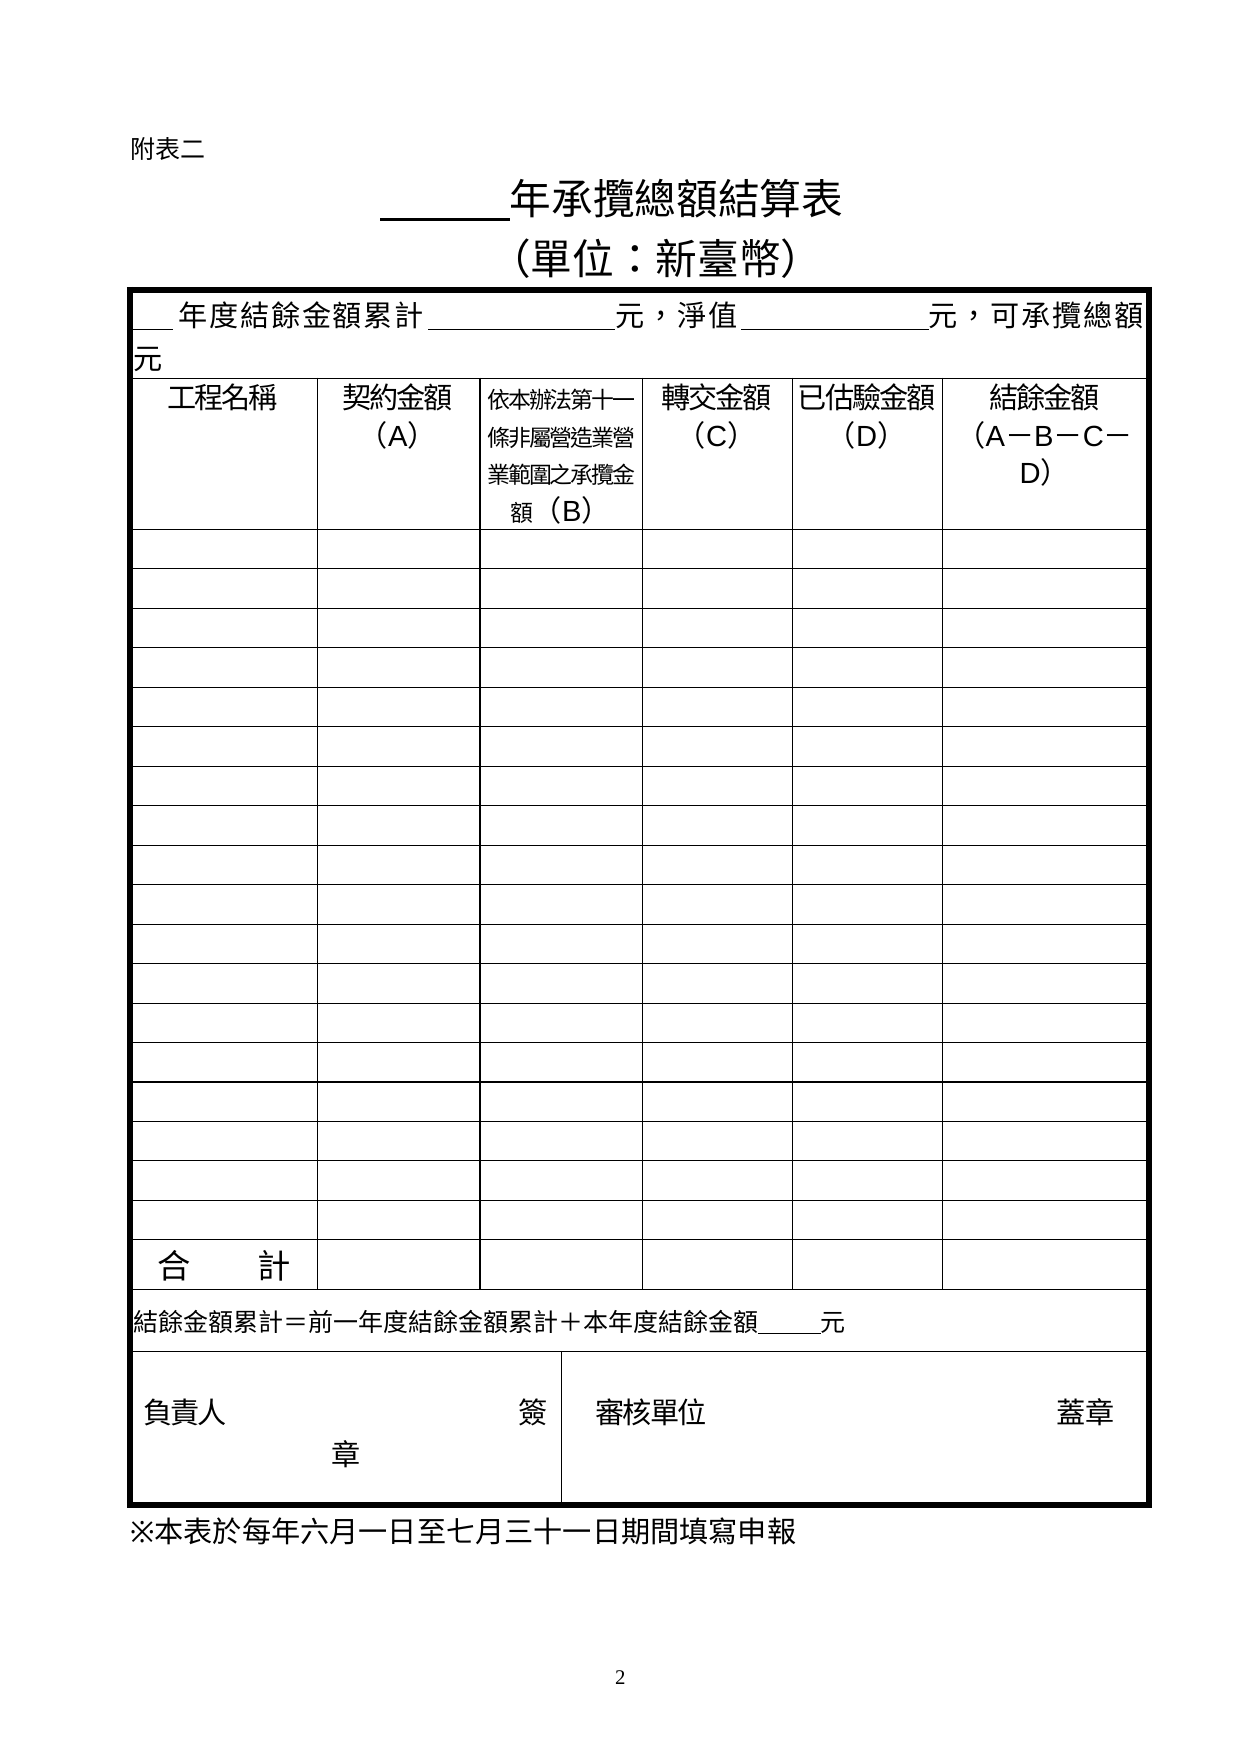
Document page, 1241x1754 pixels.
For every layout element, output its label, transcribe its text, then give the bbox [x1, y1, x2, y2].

table_cell [481, 806, 642, 844]
table_cell [943, 1201, 1146, 1239]
table_cell [793, 806, 942, 844]
table_cell [133, 964, 317, 1002]
table_cell [318, 727, 479, 766]
table_cell [133, 1161, 317, 1200]
table_cell [793, 1043, 942, 1081]
table_cell [481, 569, 642, 608]
table_cell [133, 1043, 317, 1081]
table_cell [943, 1161, 1146, 1200]
table_cell 依本辦法第十一條非屬營造業營業範圍之承攬金額（B） [481, 379, 642, 529]
table_cell [793, 1122, 942, 1160]
table_cell [133, 1122, 317, 1160]
table_cell [318, 964, 479, 1002]
table_cell [133, 846, 317, 884]
table_header 年度結餘金額累計 元，淨值 元，可承攬總額 元 [133, 293, 1146, 378]
table_cell [481, 1201, 642, 1239]
table_cell [643, 688, 792, 726]
table_cell [943, 1240, 1146, 1288]
table_cell [318, 530, 479, 568]
table_cell [793, 1240, 942, 1288]
table_cell [133, 1004, 317, 1042]
table_cell [943, 727, 1146, 766]
table_cell 已估驗金額 （D） [793, 379, 942, 529]
table_cell [133, 727, 317, 766]
table_cell [643, 1240, 792, 1288]
table_cell 結餘金額 （A－B－C－D） [943, 379, 1146, 529]
table_cell 結餘金額累計＝前一年度結餘金額累計＋本年度結餘金額 元 [133, 1290, 1146, 1351]
table_cell [793, 609, 942, 647]
table_cell [943, 885, 1146, 923]
table_cell 審核單位 蓋章 [562, 1352, 1146, 1502]
table_cell [481, 1240, 642, 1288]
table_cell [481, 648, 642, 687]
text ※本表於每年六月一日至七月三十一日期間填寫申報 [130, 1508, 1110, 1550]
table_cell [643, 925, 792, 963]
table_cell [943, 530, 1146, 568]
table_cell [318, 885, 479, 923]
table_cell [643, 846, 792, 884]
table_cell [318, 1083, 479, 1121]
table_cell [943, 648, 1146, 687]
table_cell [793, 1004, 942, 1042]
table_cell [793, 1161, 942, 1200]
table_cell [318, 846, 479, 884]
table_cell [793, 569, 942, 608]
table_cell [643, 609, 792, 647]
table_cell 合 計 [133, 1240, 317, 1288]
text （單位：新臺幣） [130, 226, 1110, 287]
table_cell [133, 569, 317, 608]
table_cell [643, 1122, 792, 1160]
table_cell [318, 767, 479, 805]
table_cell [318, 925, 479, 963]
table_cell [318, 609, 479, 647]
table_cell [643, 648, 792, 687]
table_cell [481, 609, 642, 647]
table_cell 轉交金額 （C） [643, 379, 792, 529]
table_cell [943, 806, 1146, 844]
table_cell [481, 1043, 642, 1081]
table_cell [481, 1122, 642, 1160]
table_cell [481, 885, 642, 923]
table_cell [943, 964, 1146, 1002]
table_cell [643, 1004, 792, 1042]
table_cell [318, 1161, 479, 1200]
table_cell [133, 925, 317, 963]
table_cell [793, 1201, 942, 1239]
table_cell [133, 885, 317, 923]
table_cell [943, 609, 1146, 647]
table_cell [318, 688, 479, 726]
table_cell [943, 846, 1146, 884]
table_cell [793, 1083, 942, 1121]
table_cell [943, 1004, 1146, 1042]
table_cell [793, 727, 942, 766]
table_cell [943, 925, 1146, 963]
table_cell [643, 727, 792, 766]
table_cell [643, 1201, 792, 1239]
table_cell [943, 1122, 1146, 1160]
table_cell [943, 688, 1146, 726]
table_cell 負責人 簽章 [133, 1352, 561, 1502]
text 附表二 [130, 130, 1110, 166]
table_cell [318, 1004, 479, 1042]
text 年承攬總額結算表 [130, 166, 1110, 226]
table_cell [318, 648, 479, 687]
table_cell [793, 767, 942, 805]
table_cell [133, 648, 317, 687]
table_cell [793, 688, 942, 726]
table_cell [943, 1083, 1146, 1121]
table_cell [643, 1043, 792, 1081]
table_cell [643, 964, 792, 1002]
table_cell [481, 925, 642, 963]
table_cell [643, 569, 792, 608]
table_cell [133, 767, 317, 805]
table_cell [133, 1083, 317, 1121]
table_cell [481, 767, 642, 805]
table_cell [793, 530, 942, 568]
table_cell [793, 846, 942, 884]
table_cell [318, 1240, 479, 1288]
table_cell [643, 1083, 792, 1121]
table_cell [133, 609, 317, 647]
table_cell [793, 964, 942, 1002]
table_cell [643, 767, 792, 805]
table_cell [133, 806, 317, 844]
table_cell [481, 1161, 642, 1200]
table_cell [481, 688, 642, 726]
table_cell [943, 569, 1146, 608]
table_cell [643, 530, 792, 568]
table_cell [643, 1161, 792, 1200]
table_cell [318, 569, 479, 608]
table_cell [133, 1201, 317, 1239]
table_cell [643, 806, 792, 844]
table_cell [943, 1043, 1146, 1081]
table_cell [643, 885, 792, 923]
table_cell [318, 1043, 479, 1081]
table_cell [481, 964, 642, 1002]
table_cell [133, 530, 317, 568]
table_cell [481, 1083, 642, 1121]
table_cell [481, 530, 642, 568]
table_cell [133, 688, 317, 726]
table_cell [481, 727, 642, 766]
table_cell 工程名稱 [133, 379, 317, 529]
table_cell [793, 885, 942, 923]
table_cell [481, 846, 642, 884]
table_cell [793, 925, 942, 963]
table_cell [793, 648, 942, 687]
table_cell [318, 806, 479, 844]
table_cell [481, 1004, 642, 1042]
table_cell [943, 767, 1146, 805]
table_cell [318, 1201, 479, 1239]
table_cell 契約金額 （A） [318, 379, 479, 529]
table_cell [318, 1122, 479, 1160]
